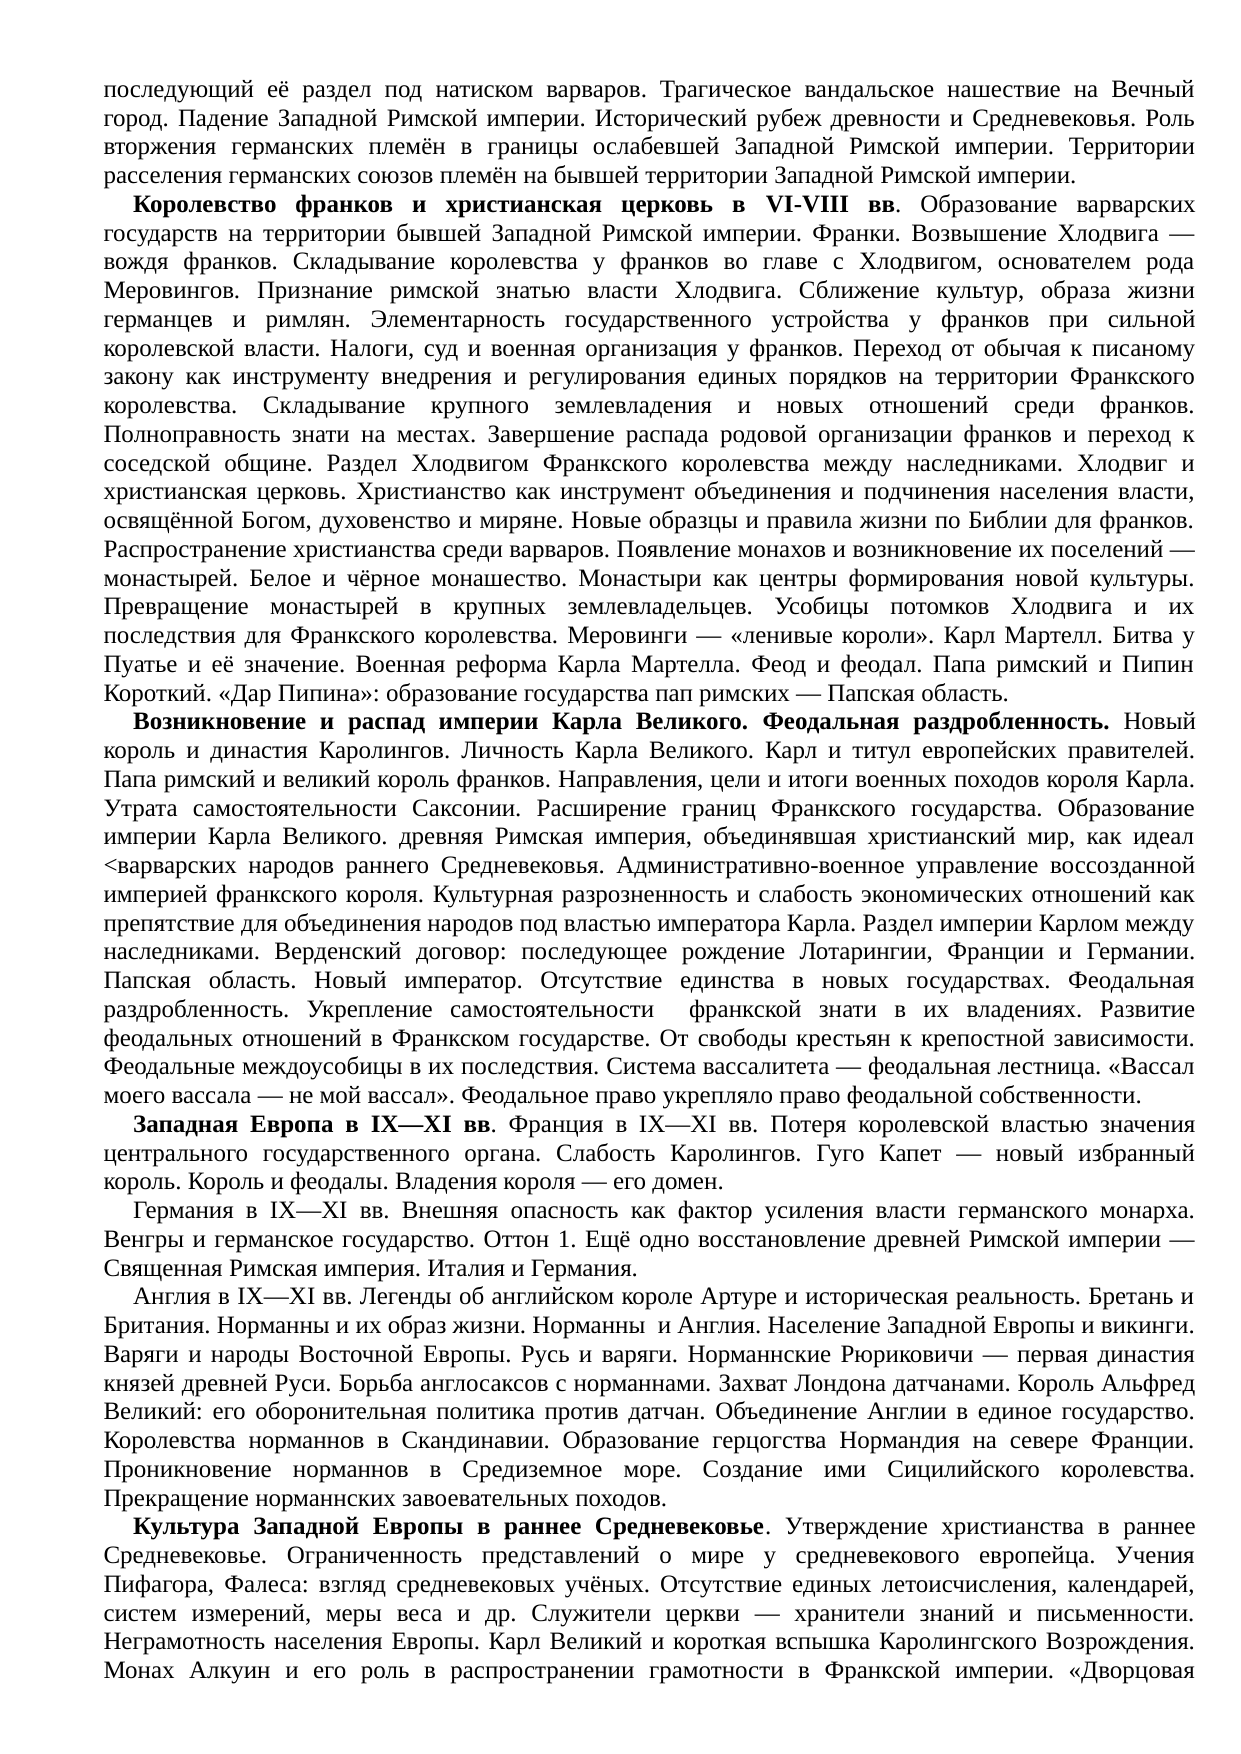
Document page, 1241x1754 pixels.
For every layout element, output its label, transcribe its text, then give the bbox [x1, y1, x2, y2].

text Германия в IХ—ХI вв. Внешняя опасность как фактор усиления власти германского монарха. Венгры и германское государство. Оттон 1. Ещё одно восстановление древней Римской империи — Священная Римская империя. Италия и Германия. [103, 1195, 1196, 1281]
text Англия в IХ—ХI вв. Легенды об английском короле Артуре и историческая реальность. Бретань и Британия. Норманны и их образ жизни. Норманны и Англия. Население Западной Европы и викинги. Варяги и народы Восточной Европы. Русь и варяги. Норманнские Рюриковичи — первая династия князей древней Руси. Борьба англосаксов с норманнами. Захват Лондона датчанами. Король Альфред Великий: его оборонительная политика против датчан. Объединение Англии в единое государство. Королевства норманнов в Скандинавии. Образование герцогства Нормандия на севере Франции. Проникновение норманнов в Средиземное море. Создание ими Сицилийского королевства. Прекращение норманнских завоевательных походов. [103, 1281, 1196, 1511]
text Королевство франков и христианская церковь в VI-VIII вв. Образование варварских государств на территории бывшей Западной Римской империи. Франки. Возвышение Хлодвига — вождя франков. Складывание королевства у франков во главе с Хлодвигом, основателем рода Меровингов. Признание римской знатью власти Хлодвига. Сближение культур, образа жизни германцев и римлян. Элементарность государственного устройства у франков при сильной королевской власти. Налоги, суд и военная организация у франков. Переход от обычая к писаному закону как инструменту внедрения и регулирования единых порядков на территории Франкского королевства. Складывание крупного землевладения и новых отношений среди франков. Полноправность знати на местах. Завершение распада родовой организации франков и переход к соседской общине. Раздел Хлодвигом Франкского королевства между наследниками. Хлодвиг и христианская церковь. Христианство как инструмент объединения и подчинения населения власти, освящённой Богом, духовенство и миряне. Новые образцы и правила жизни по Библии для франков. Распространение христианства среди варваров. Появление монахов и возникновение их поселений — монастырей. Белое и чёрное монашество. Монастыри как центры формирования новой культуры. Превращение монастырей в крупных землевладельцев. Усобицы потомков Хлодвига и их последствия для Франкского королевства. Меровинги — «ленивые короли». Карл Мартелл. Битва у Пуатье и её значение. Военная реформа Карла Мартелла. Феод и феодал. Папа римский и Пипин Короткий. «Дар Пипина»: образование государства пап римских — Папская область. [103, 189, 1196, 706]
text Западная Европа в IХ—ХI вв. Франция в IХ—ХI вв. Потеря королевской властью значения центрального государственного органа. Слабость Каролингов. Гуго Капет — новый избранный король. Король и феодалы. Владения короля — его домен. [103, 1109, 1196, 1195]
text последующий её раздел под натиском варваров. Трагическое вандальское нашествие на Вечный город. Падение Западной Римской империи. Исторический рубеж древности и Средневековья. Роль вторжения германских племён в границы ослабевшей Западной Римской империи. Территории расселения германских союзов племён на бывшей территории Западной Римской империи. [103, 74, 1196, 189]
text Возникновение и распад империи Карла Великого. Феодальная раздробленность. Новый король и династия Каролингов. Личность Карла Великого. Карл и титул европейских правителей. Папа римский и великий король франков. Направления, цели и итоги военных походов короля Карла. Утрата самостоятельности Саксонии. Расширение границ Франкского государства. Образование империи Карла Великого. древняя Римская империя, объединявшая христианский мир, как идеал <варварских народов раннего Средневековья. Административно-военное управление воссозданной империей франкского короля. Культурная разрозненность и слабость экономических отношений как препятствие для объединения народов под властью императора Карла. Раздел империи Карлом между наследниками. Верденский договор: последующее рождение Лотарингии, Франции и Германии. Папская область. Новый император. Отсутствие единства в новых государствах. Феодальная раздробленность. Укрепление самостоятельности франкской знати в их владениях. Развитие феодальных отношений в Франкском государстве. От свободы крестьян к крепостной зависимости. Феодальные междоусобицы в их последствия. Система вассалитета — феодальная лестница. «Вассал моего вассала — не мой вассал». Феодальное право укрепляло право феодальной собственности. [103, 706, 1196, 1109]
text Культура Западной Европы в раннее Средневековье. Утверждение христианства в раннее Средневековье. Ограниченность представлений о мире у средневекового европейца. Учения Пифагора, Фалеса: взгляд средневековых учёных. Отсутствие единых летоисчисления, календарей, систем измерений, меры веса и др. Служители церкви — хранители знаний и письменности. Неграмотность населения Европы. Карл Великий и короткая вспышка Каролингского Возрождения. Монах Алкуин и его роль в распространении грамотности в Франкской империи. «Дворцовая [103, 1511, 1196, 1684]
